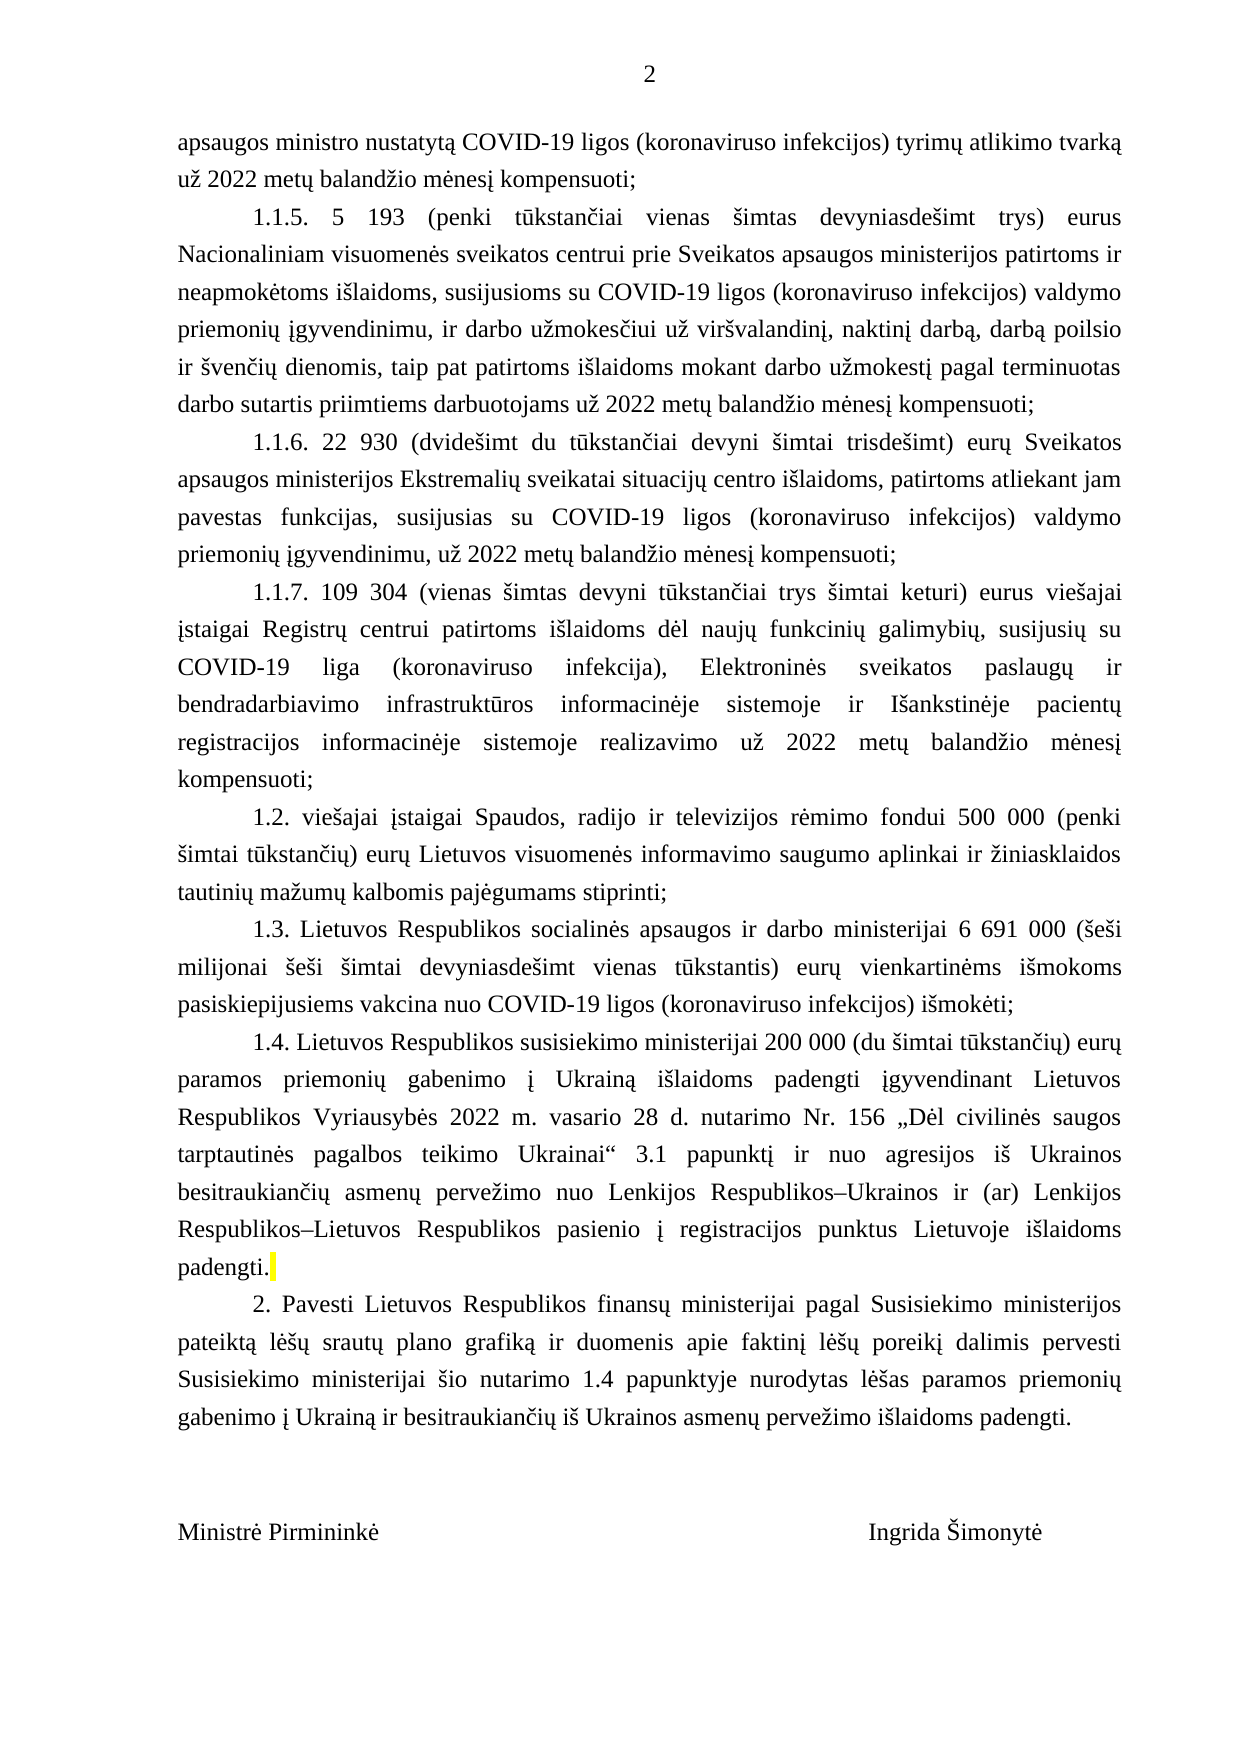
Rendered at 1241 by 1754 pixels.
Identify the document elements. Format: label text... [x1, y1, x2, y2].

text apsaugos ministro nustatytą COVID-19 ligos (koronaviruso infekcijos) tyrimų atlikimo tvarką už 2022 metų balandžio mėnesį kompensuoti; [177, 118, 1122, 193]
text 2. Pavesti Lietuvos Respublikos finansų ministerijai pagal Susisiekimo ministerijos pateiktą lėšų srautų plano grafiką ir duomenis apie faktinį lėšų poreikį dalimis pervesti Susisiekimo ministerijai šio nutarimo 1.4 papunktyje nurodytas lėšas paramos priemonių gabenimo į Ukrainą ir besitraukiančių iš Ukrainos asmenų pervežimo išlaidoms padengti. [177, 1281, 1122, 1431]
text 1.1.5. 5 193 (penki tūkstančiai vienas šimtas devyniasdešimt trys) eurus Nacionaliniam visuomenės sveikatos centrui prie Sveikatos apsaugos ministerijos patirtoms ir neapmokėtoms išlaidoms, susijusioms su COVID-19 ligos (koronaviruso infekcijos) valdymo priemonių įgyvendinimu, ir darbo užmokesčiui už viršvalandinį, naktinį darbą, darbą poilsio ir švenčių dienomis, taip pat patirtoms išlaidoms mokant darbo užmokestį pagal terminuotas darbo sutartis priimtiems darbuotojams už 2022 metų balandžio mėnesį kompensuoti; [177, 193, 1122, 418]
text 1.3. Lietuvos Respublikos socialinės apsaugos ir darbo ministerijai 6 691 000 (šeši milijonai šeši šimtai devyniasdešimt vienas tūkstantis) eurų vienkartinėms išmokoms pasiskiepijusiems vakcina nuo COVID-19 ligos (koronaviruso infekcijos) išmokėti; [177, 906, 1122, 1018]
text Ministrė Pirmininkė Ingrida Šimonytė [177, 1517, 1122, 1546]
text 1.1.6. 22 930 (dvidešimt du tūkstančiai devyni šimtai trisdešimt) eurų Sveikatos apsaugos ministerijos Ekstremalių sveikatai situacijų centro išlaidoms, patirtoms atliekant jam pavestas funkcijas, susijusias su COVID-19 ligos (koronaviruso infekcijos) valdymo priemonių įgyvendinimu, už 2022 metų balandžio mėnesį kompensuoti; [177, 418, 1122, 568]
text 1.2. viešajai įstaigai Spaudos, radijo ir televizijos rėmimo fondui 500 000 (penki šimtai tūkstančių) eurų Lietuvos visuomenės informavimo saugumo aplinkai ir žiniasklaidos tautinių mažumų kalbomis pajėgumams stiprinti; [177, 793, 1122, 906]
text 1.4. Lietuvos Respublikos susisiekimo ministerijai 200 000 (du šimtai tūkstančių) eurų paramos priemonių gabenimo į Ukrainą išlaidoms padengti įgyvendinant Lietuvos Respublikos Vyriausybės 2022 m. vasario 28 d. nutarimo Nr. 156 „Dėl civilinės saugos tarptautinės pagalbos teikimo Ukrainai“ 3.1 papunktį ir nuo agresijos iš Ukrainos besitraukiančių asmenų pervežimo nuo Lenkijos Respublikos–Ukrainos ir (ar) Lenkijos Respublikos–Lietuvos Respublikos pasienio į registracijos punktus Lietuvoje išlaidoms padengti. [177, 1018, 1122, 1281]
text 1.1.7. 109 304 (vienas šimtas devyni tūkstančiai trys šimtai keturi) eurus viešajai įstaigai Registrų centrui patirtoms išlaidoms dėl naujų funkcinių galimybių, susijusių su COVID-19 liga (koronaviruso infekcija), Elektroninės sveikatos paslaugų ir bendradarbiavimo infrastruktūros informacinėje sistemoje ir Išankstinėje pacientų registracijos informacinėje sistemoje realizavimo už 2022 metų balandžio mėnesį kompensuoti; [177, 568, 1122, 793]
